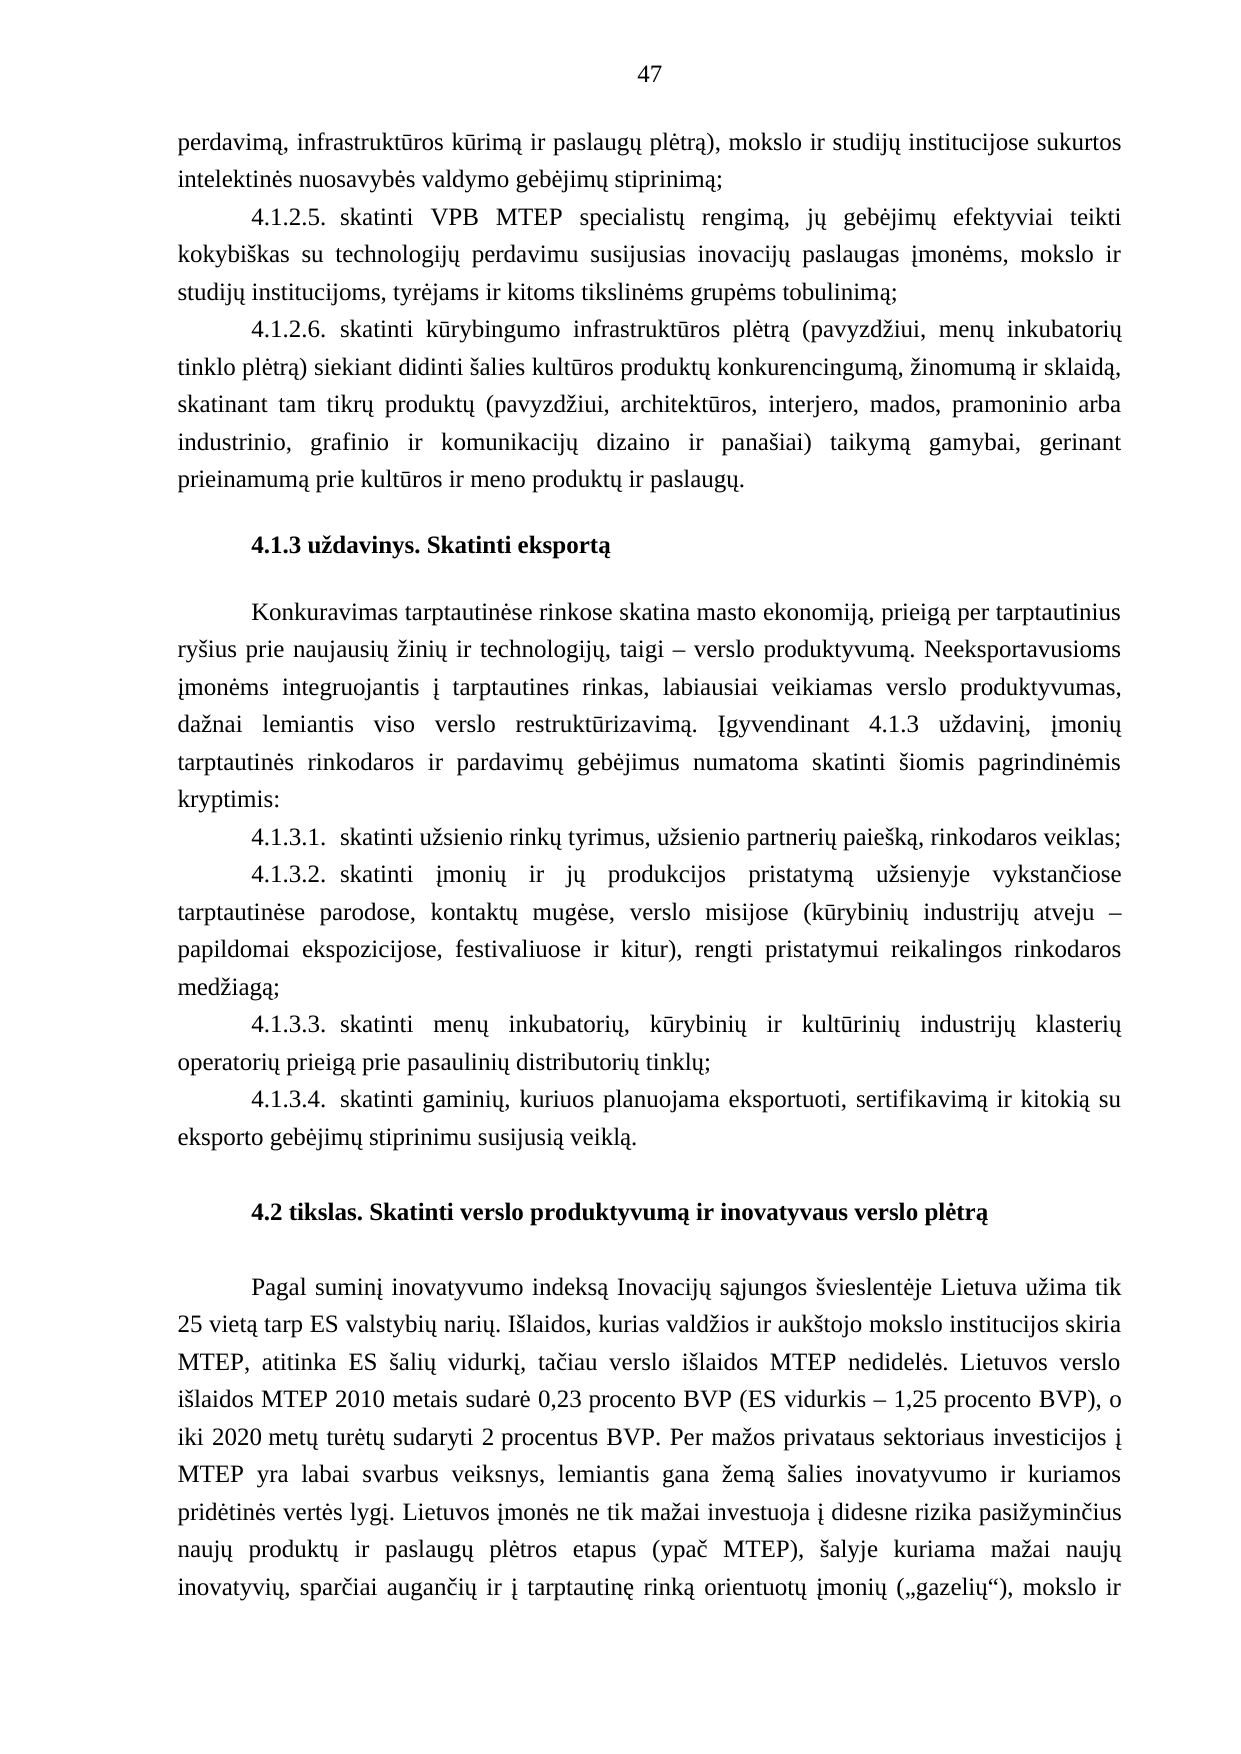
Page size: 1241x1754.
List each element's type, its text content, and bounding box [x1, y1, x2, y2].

text 4.1.2.6. skatinti kūrybingumo infrastruktūros plėtrą (pavyzdžiui, menų inkubatorių tinklo plėtrą) siekiant didinti šalies kultūros produktų konkurencingumą, žinomumą ir sklaidą, skatinant tam tikrų produktų (pavyzdžiui, architektūros, interjero, mados, pramoninio arba industrinio, grafinio ir komunikacijų dizaino ir panašiai) taikymą gamybai, gerinant prieinamumą prie kultūros ir meno produktų ir paslaugų. [177, 306, 1122, 493]
text perdavimą, infrastruktūros kūrimą ir paslaugų plėtrą), mokslo ir studijų institucijose sukurtos intelektinės nuosavybės valdymo gebėjimų stiprinimą; [177, 118, 1122, 193]
text 4.1.3 uždavinys. Skatinti eksportą [177, 531, 1122, 559]
text 4.2 tikslas. Skatinti verslo produktyvumą ir inovatyvaus verslo plėtrą [177, 1188, 1122, 1226]
text 4.1.3.3. skatinti menų inkubatorių, kūrybinių ir kultūrinių industrijų klasterių operatorių prieigą prie pasaulinių distributorių tinklų; [177, 1001, 1122, 1076]
text 4.1.3.1. skatinti užsienio rinkų tyrimus, užsienio partnerių paiešką, rinkodaros veiklas; [177, 813, 1122, 851]
text 4.1.3.4. skatinti gaminių, kuriuos planuojama eksportuoti, sertifikavimą ir kitokią su eksporto gebėjimų stiprinimu susijusią veiklą. [177, 1076, 1122, 1151]
text 4.1.3.2. skatinti įmonių ir jų produkcijos pristatymą užsienyje vykstančiose tarptautinėse parodose, kontaktų mugėse, verslo misijose (kūrybinių industrijų atveju – papildomai ekspozicijose, festivaliuose ir kitur), rengti pristatymui reikalingos rinkodaros medžiagą; [177, 851, 1122, 1001]
text 4.1.2.5. skatinti VPB MTEP specialistų rengimą, jų gebėjimų efektyviai teikti kokybiškas su technologijų perdavimu susijusias inovacijų paslaugas įmonėms, mokslo ir studijų institucijoms, tyrėjams ir kitoms tikslinėms grupėms tobulinimą; [177, 193, 1122, 306]
text Konkuravimas tarptautinėse rinkose skatina masto ekonomiją, prieigą per tarptautinius ryšius prie naujausių žinių ir technologijų, taigi – verslo produktyvumą. Neeksportavusioms įmonėms integruojantis į tarptautines rinkas, labiausiai veikiamas verslo produktyvumas, dažnai lemiantis viso verslo restruktūrizavimą. Įgyvendinant 4.1.3 uždavinį, įmonių tarptautinės rinkodaros ir pardavimų gebėjimus numatoma skatinti šiomis pagrindinėmis kryptimis: [177, 588, 1122, 813]
text Pagal suminį inovatyvumo indeksą Inovacijų sąjungos švieslentėje Lietuva užima tik 25 vietą tarp ES valstybių narių. Išlaidos, kurias valdžios ir aukštojo mokslo institucijos skiria MTEP, atitinka ES šalių vidurkį, tačiau verslo išlaidos MTEP nedidelės. Lietuvos verslo išlaidos MTEP 2010 metais sudarė 0,23 procento BVP (ES vidurkis – 1,25 procento BVP), o iki 2020 metų turėtų sudaryti 2 procentus BVP. Per mažos privataus sektoriaus investicijos į MTEP yra labai svarbus veiksnys, lemiantis gana žemą šalies inovatyvumo ir kuriamos pridėtinės vertės lygį. Lietuvos įmonės ne tik mažai investuoja į didesne rizika pasižyminčius naujų produktų ir paslaugų plėtros etapus (ypač MTEP), šalyje kuriama mažai naujų inovatyvių, sparčiai augančių ir į tarptautinę rinką orientuotų įmonių („gazelių“), mokslo ir [177, 1263, 1122, 1601]
